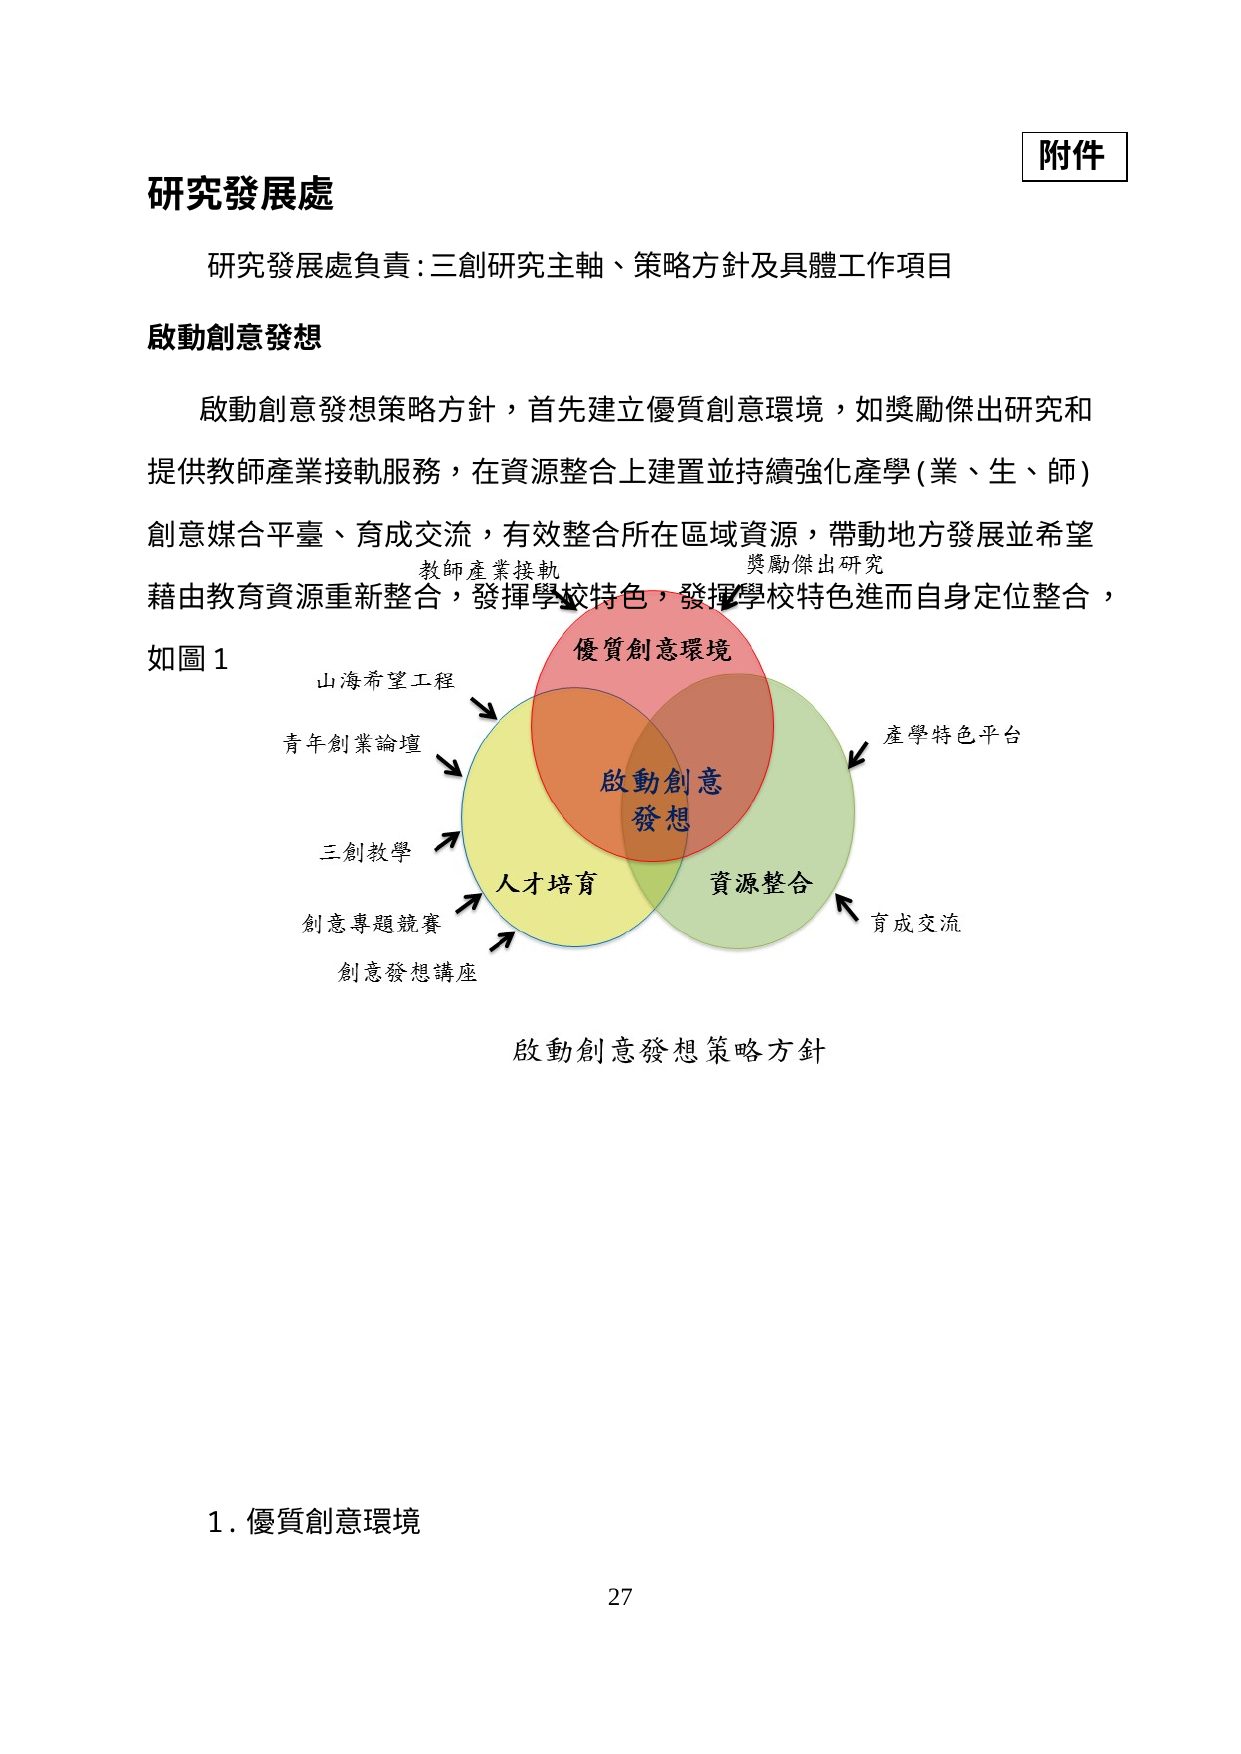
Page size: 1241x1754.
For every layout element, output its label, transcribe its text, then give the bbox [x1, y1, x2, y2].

text 研究發展處負責:三創研究主軸、策略方針及具體工作項目 [148, 222, 1094, 284]
text 研究發展處 [1023, 133, 1126, 180]
text 啟動創意發想策略方針，首先建立優質創意環境，如獎勵傑出研究和提供教師產業接軌服務，在資源整合上建置並持續強化產學(業、生、師)創意媒合平臺、育成交流，有效整合所在區域資源，帶動地方發展並希望藉由教育資源重新整合，發揮學校特色，發揮學校特色進而自身定位整合，如圖1 [148, 366, 1094, 678]
text 研究發展處 [148, 150, 1092, 212]
text 附件 [1038, 141, 1111, 173]
text 1. 優質創意環境 [148, 1478, 1094, 1541]
text 啟動創意發想 [148, 294, 1094, 356]
